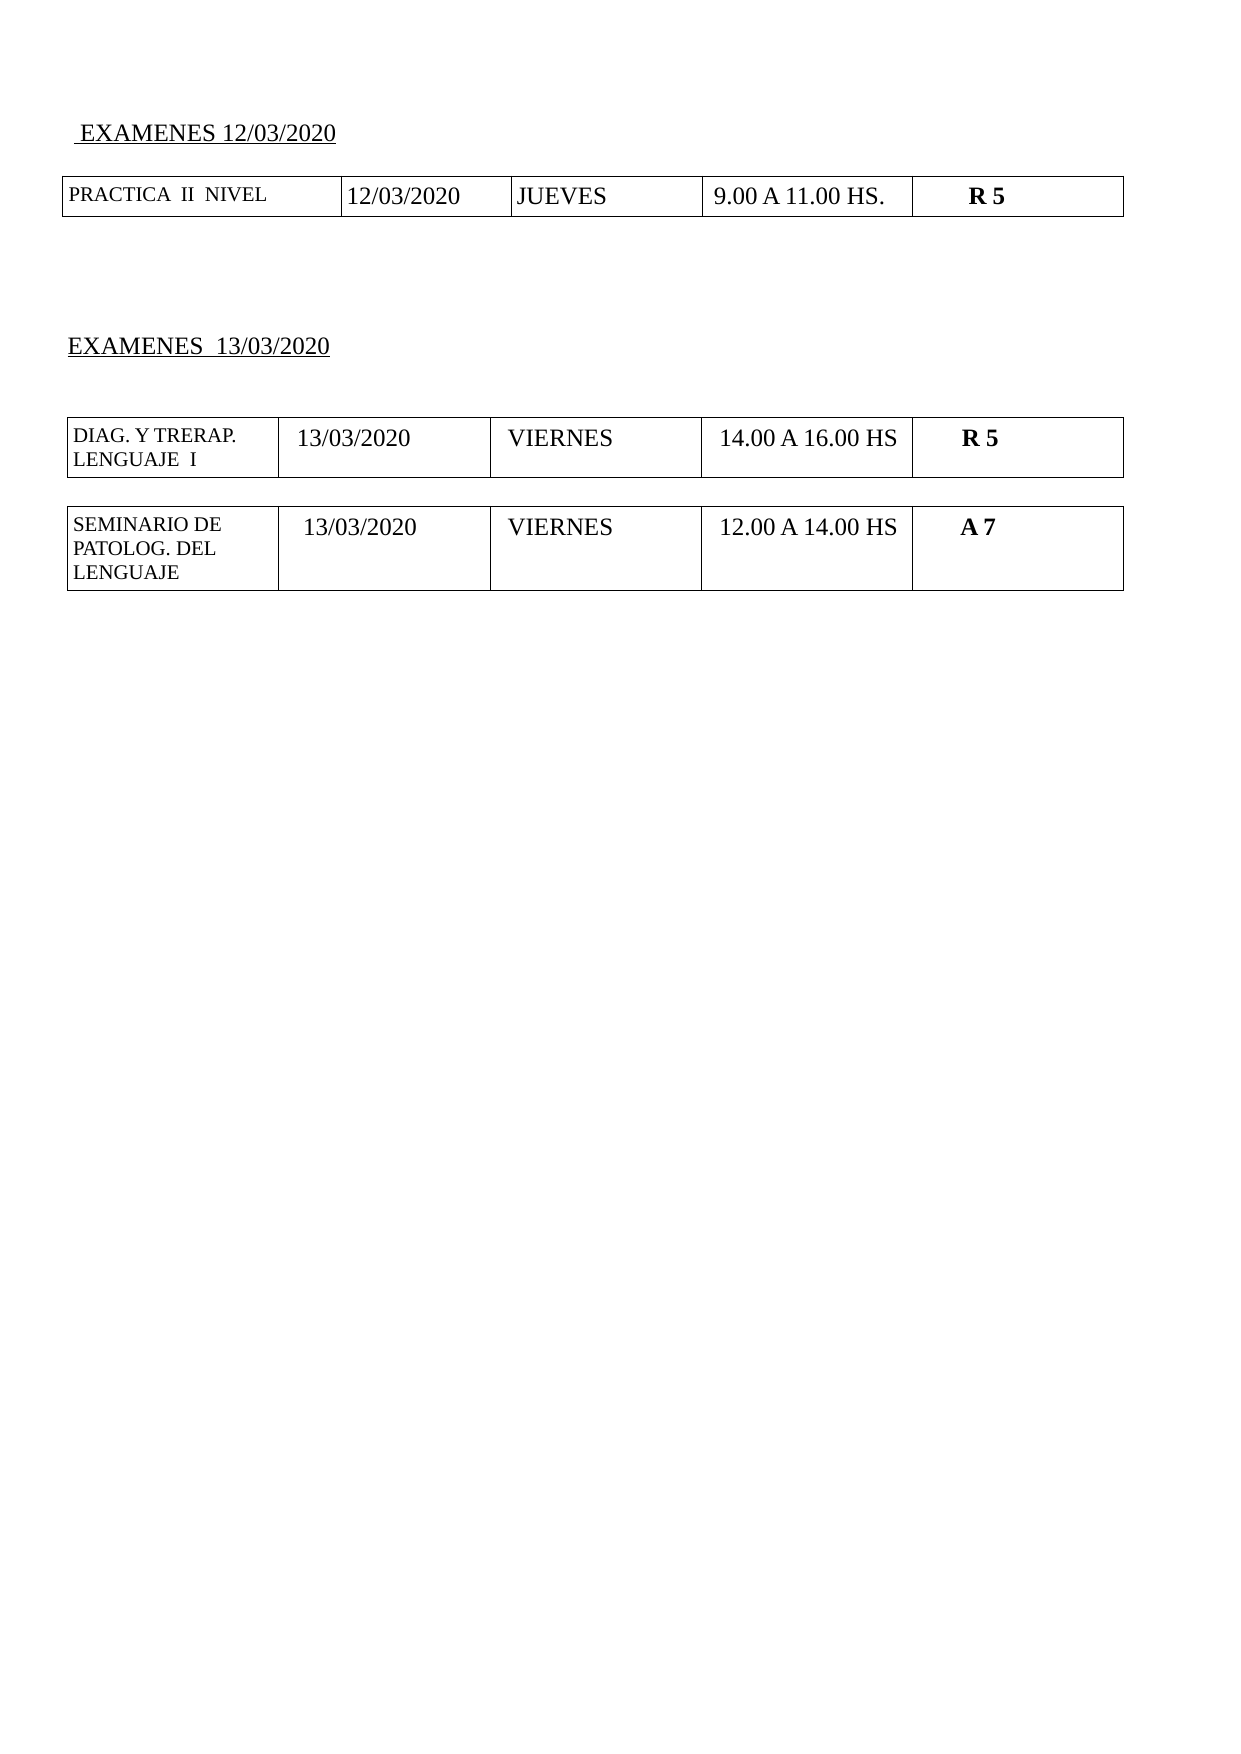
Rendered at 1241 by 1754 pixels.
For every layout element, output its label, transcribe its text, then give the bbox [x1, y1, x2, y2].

table_header 14.00 A 16.00 HS [702, 418, 912, 477]
table_header PRACTICA II NIVEL [63, 177, 341, 216]
table_header 13/03/2020 [279, 507, 490, 589]
table_header DIAG. Y TRERAP. LENGUAJE I [68, 418, 278, 477]
table_header 12/03/2020 [342, 177, 511, 216]
table_header VIERNES [491, 507, 701, 589]
table_header 13/03/2020 [279, 418, 490, 477]
table_header VIERNES [491, 418, 701, 477]
table_header R 5 [913, 177, 1123, 216]
table_header JUEVES [512, 177, 702, 216]
text EXAMENES 12/03/2020 [67, 118, 1123, 147]
text EXAMENES 13/03/2020 [67, 331, 1123, 360]
table_header SEMINARIO DE PATOLOG. DEL LENGUAJE [68, 507, 278, 589]
table_header 12.00 A 14.00 HS [702, 507, 912, 589]
table_header R 5 [913, 418, 1123, 477]
table_header A 7 [913, 507, 1123, 589]
table_header 9.00 A 11.00 HS. [703, 177, 912, 216]
